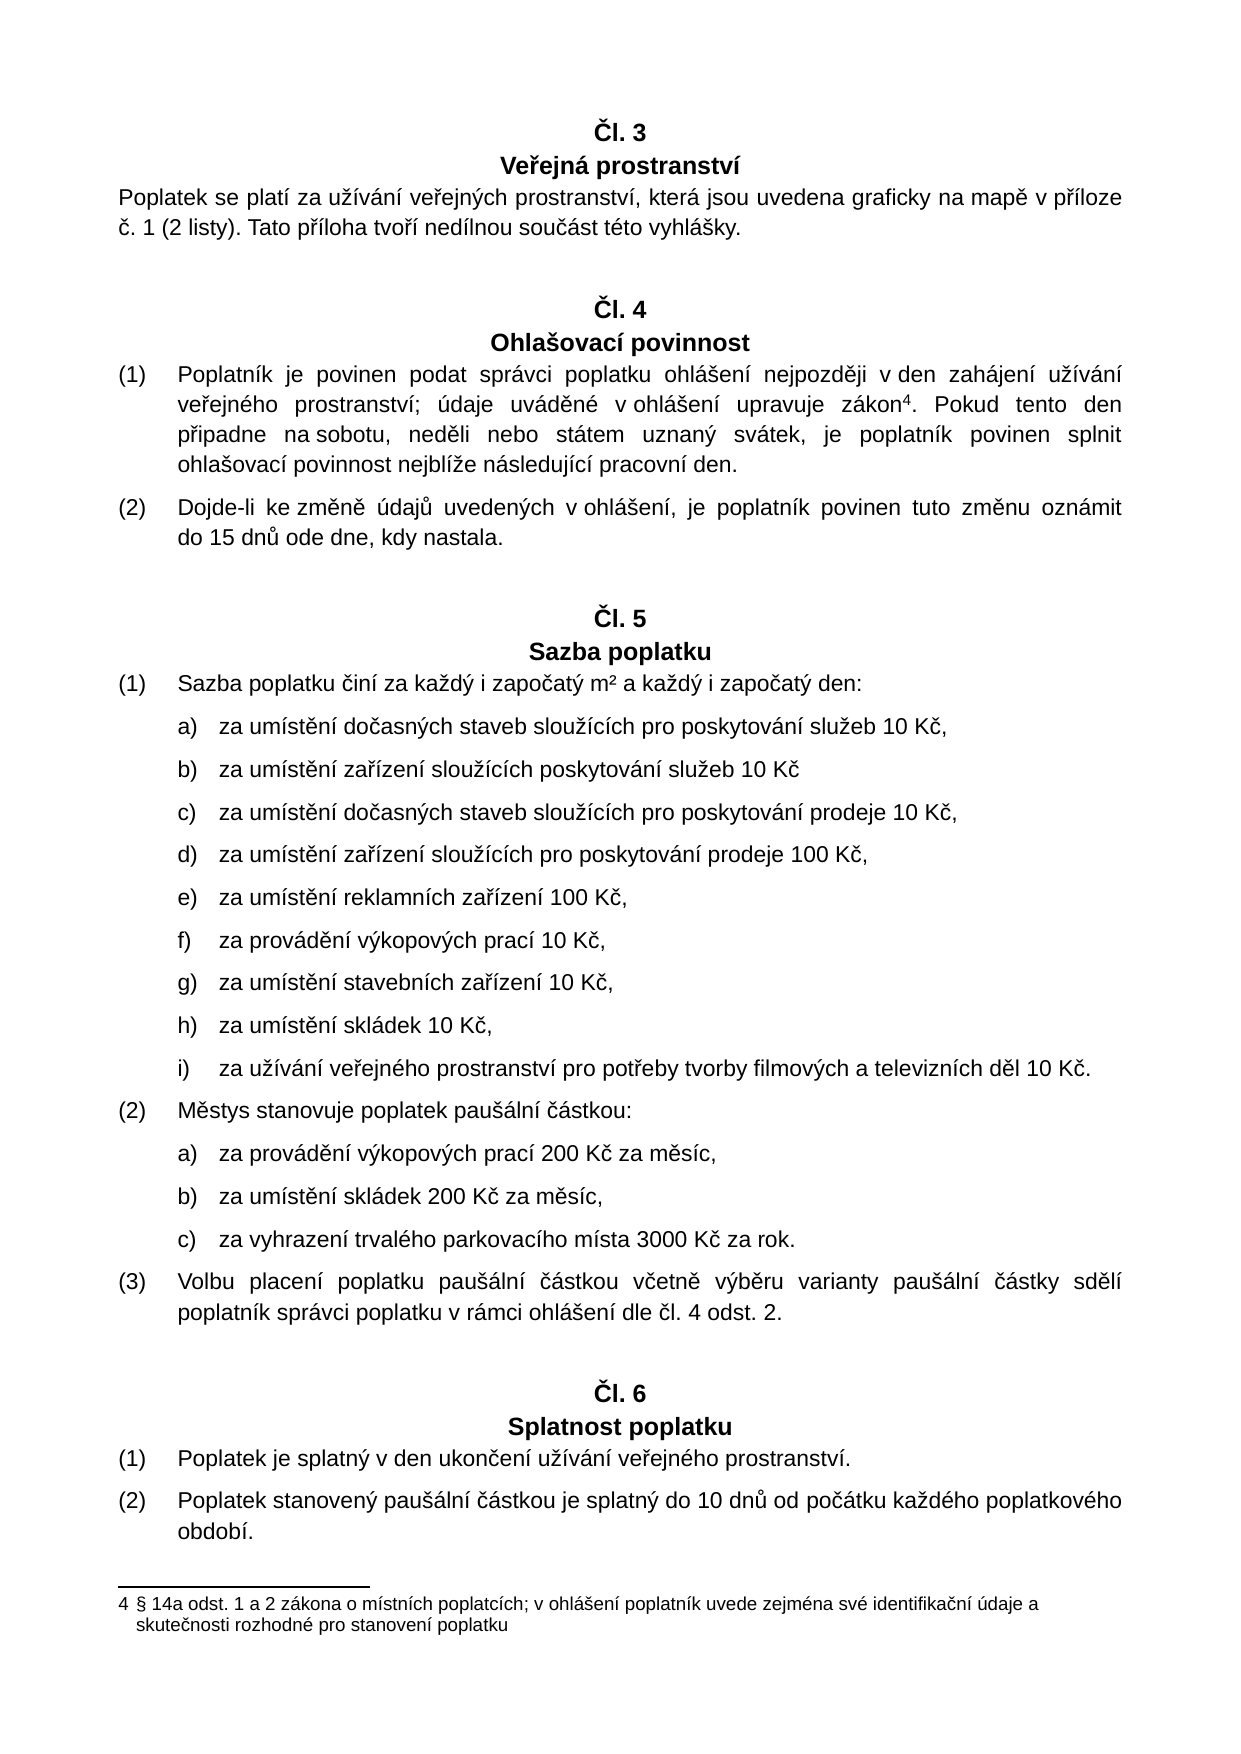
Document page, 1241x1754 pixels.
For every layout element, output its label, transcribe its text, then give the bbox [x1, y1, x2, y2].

text Poplatek se platí za užívání veřejných prostranství, která jsou uvedena graficky na mapě v příloze č. 1 (2 listy). Tato příloha tvoří nedílnou součást této vyhlášky. [118, 184, 1122, 241]
list Sazba poplatku činí za každý i započatý m² a každý i započatý den: [118, 670, 1122, 697]
list Dojde-li ke změně údajů uvedených v ohlášení, je poplatník povinen tuto změnu oznámit do 15 dnů ode dne, kdy nastala. [118, 494, 1122, 551]
list za umístění zařízení sloužících poskytování služeb 10 Kč [177, 756, 1122, 782]
list za vyhrazení trvalého parkovacího místa 3000 Kč za rok. [177, 1226, 1122, 1252]
list za umístění stavebních zařízení 10 Kč, [177, 969, 1122, 996]
subtitle Čl. 6 Splatnost poplatku [118, 1379, 1122, 1441]
subtitle Čl. 5 Sazba poplatku [118, 604, 1122, 666]
list Volbu placení poplatku paušální částkou včetně výběru varianty paušální částky sdělí poplatník správci poplatku v rámci ohlášení dle čl. 4 odst. 2. [118, 1268, 1122, 1325]
list za užívání veřejného prostranství pro potřeby tvorby filmových a televizních děl 10 Kč. [177, 1055, 1122, 1081]
subtitle Čl. 4 Ohlašovací povinnost [118, 294, 1122, 356]
list za umístění zařízení sloužících pro poskytování prodeje 100 Kč, [177, 841, 1122, 868]
list Poplatník je povinen podat správci poplatku ohlášení nejpozději v den zahájení užívání veřejného prostranství; údaje uváděné v ohlášení upravuje zákon. Pokud tento den připadne na sobotu, neděli nebo státem uznaný svátek, je poplatník povinen splnit ohlašovací povinnost nejblíže následující pracovní den. [118, 361, 1122, 478]
list za umístění skládek 200 Kč za měsíc, [177, 1183, 1122, 1209]
list za umístění skládek 10 Kč, [177, 1012, 1122, 1038]
list Poplatek je splatný v den ukončení užívání veřejného prostranství. [118, 1445, 1122, 1471]
list za umístění dočasných staveb sloužících pro poskytování prodeje 10 Kč, [177, 798, 1122, 825]
list za umístění dočasných staveb sloužících pro poskytování služeb 10 Kč, [177, 713, 1122, 739]
list § 14a odst. 1 a 2 zákona o místních poplatcích; v ohlášení poplatník uvede zejména své identifikační údaje a skutečnosti rozhodné pro stanovení poplatku [118, 1593, 1122, 1636]
list Poplatek stanovený paušální částkou je splatný do 10 dnů od počátku každého poplatkového období. [118, 1487, 1122, 1544]
list za provádění výkopových prací 200 Kč za měsíc, [177, 1140, 1122, 1167]
subtitle Čl. 3 Veřejná prostranství [118, 118, 1122, 180]
list za umístění reklamních zařízení 100 Kč, [177, 884, 1122, 910]
list Městys stanovuje poplatek paušální částkou: [118, 1097, 1122, 1124]
list za provádění výkopových prací 10 Kč, [177, 927, 1122, 953]
